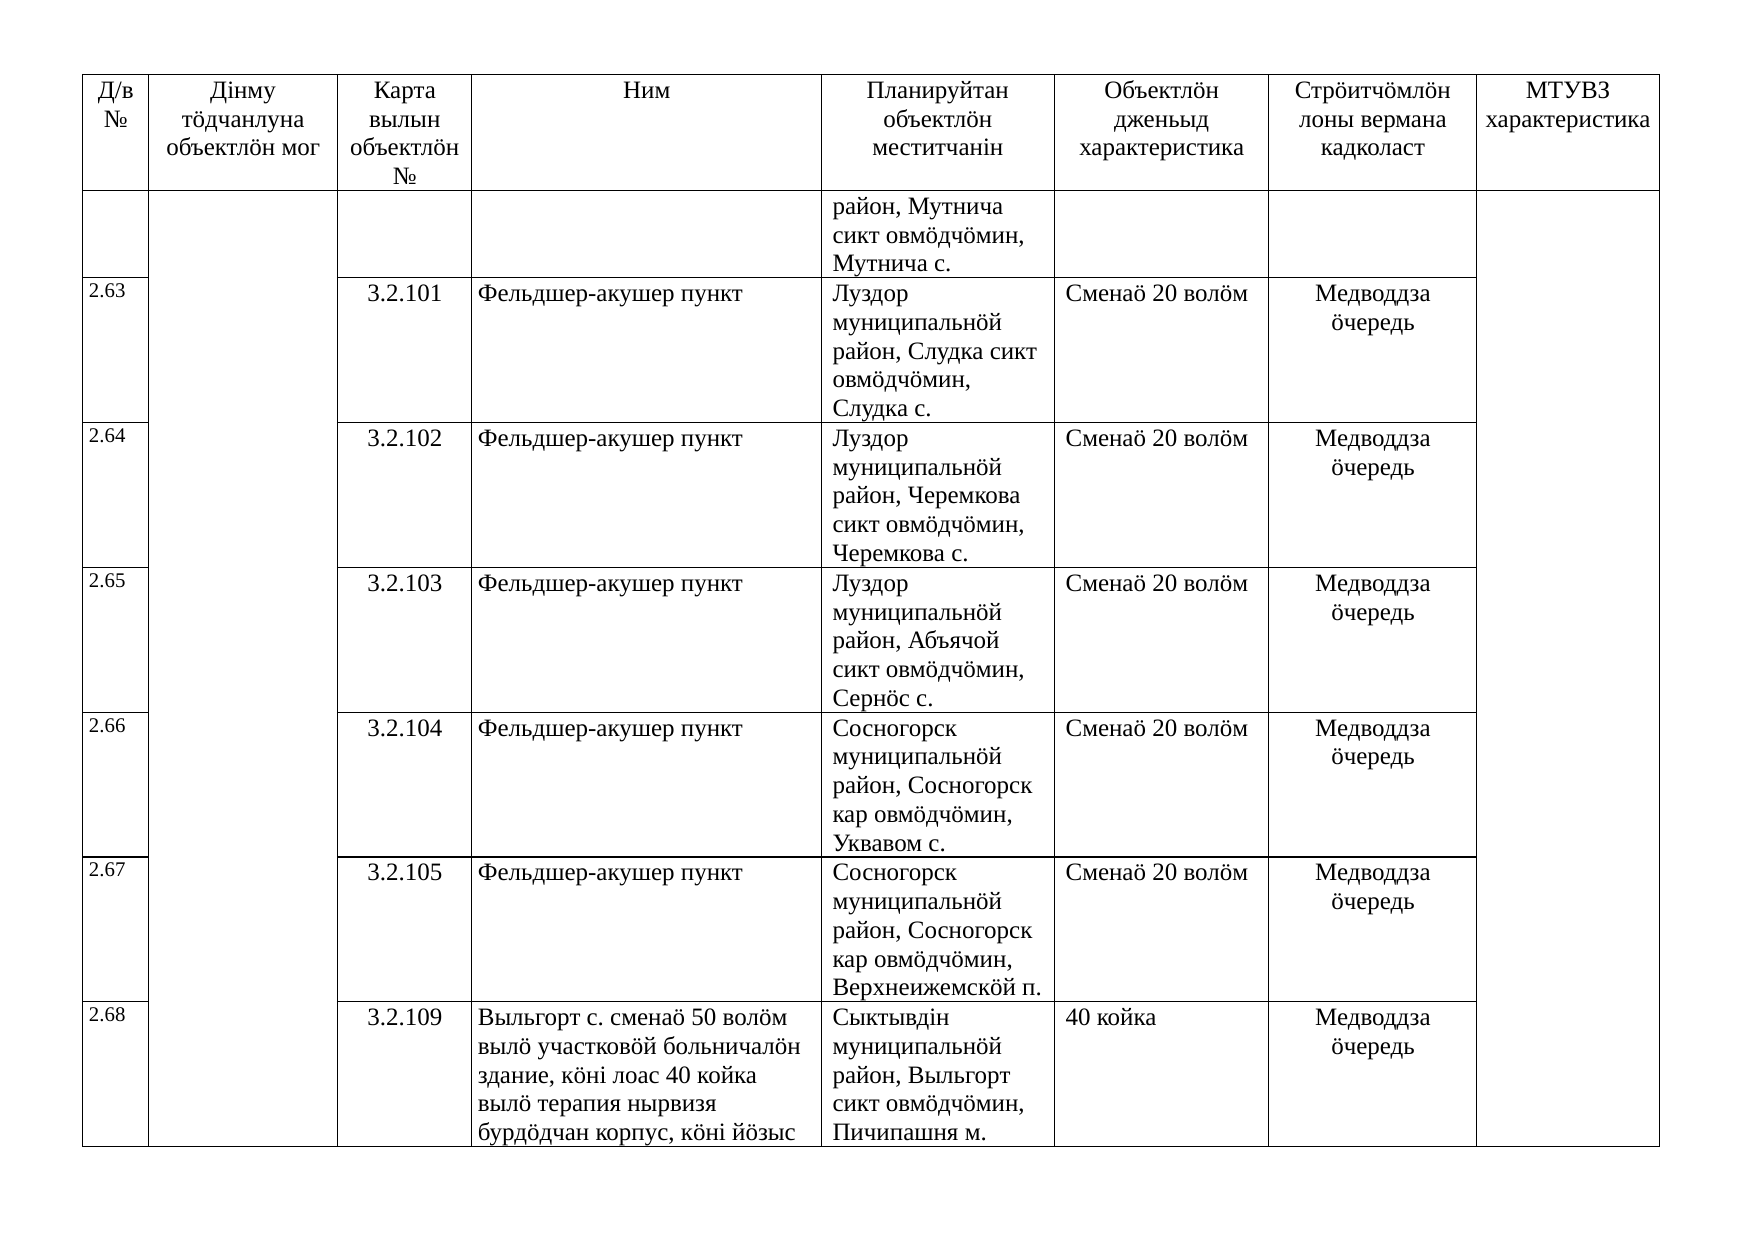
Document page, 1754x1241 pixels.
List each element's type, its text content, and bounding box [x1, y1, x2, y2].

table_cell [338, 191, 471, 277]
table_cell [83, 713, 148, 856]
table_cell Фельдшер-акушер пункт [472, 568, 821, 712]
table_cell Выльгорт с. сменаӧ 50 волӧм вылӧ участковӧй больничалӧн здание, кӧні лоас 40 койка вылӧ терапия нырвизя бурдӧдчан корпус, кӧні йӧзыс [472, 1002, 821, 1146]
table_cell Фельдшер-акушер пункт [472, 423, 821, 567]
table_cell Сменаӧ 20 волӧм [1055, 278, 1268, 422]
table_cell [83, 858, 148, 1001]
table_cell Сосногорск муниципальнӧй район, Сосногорск кар овмӧдчӧмин, Уквавом с. [822, 713, 1054, 856]
table_cell Сменаӧ 20 волӧм [1055, 423, 1268, 567]
table_cell 3.2.104 [338, 713, 471, 856]
table_cell Фельдшер-акушер пункт [472, 713, 821, 856]
table_cell [83, 191, 148, 277]
table_header Ним [472, 75, 821, 190]
table_cell Сосногорск муниципальнӧй район, Сосногорск кар овмӧдчӧмин, Верхнеижемскӧй п. [822, 858, 1054, 1001]
table_header Планируйтан объектлӧн меститчанін [822, 75, 1054, 190]
table_header Карта вылын объектлӧн № [338, 75, 471, 190]
table_cell [83, 1002, 148, 1146]
table_cell Сыктывдін муниципальнӧй район, Выльгорт сикт овмӧдчӧмин, Пичипашня м. [822, 1002, 1054, 1146]
table_cell Медводдза ӧчередь [1269, 423, 1476, 567]
table_header Стрӧитчӧмлӧн лоны вермана кадколаст [1269, 75, 1476, 190]
table_cell Медводдза ӧчередь [1269, 278, 1476, 422]
table_cell Фельдшер-акушер пункт [472, 858, 821, 1001]
table_cell район, Мутнича сикт овмӧдчӧмин, Мутнича с. [822, 191, 1054, 277]
table_cell Сменаӧ 20 волӧм [1055, 858, 1268, 1001]
table_cell [1055, 191, 1268, 277]
table_cell Луздор муниципальнӧй район, Черемкова сикт овмӧдчӧмин, Черемкова с. [822, 423, 1054, 567]
table_cell Сменаӧ 20 волӧм [1055, 568, 1268, 712]
table_cell Медводдза ӧчередь [1269, 1002, 1476, 1146]
table_header Объектлӧн дженьыд характеристика [1055, 75, 1268, 190]
table_header Дінму тӧдчанлуна объектлӧн мог [149, 75, 337, 190]
table_cell 40 койка [1055, 1002, 1268, 1146]
table_cell [83, 568, 148, 712]
table_cell 3.2.101 [338, 278, 471, 422]
table_header Д/в № [83, 75, 148, 190]
table_cell 3.2.109 [338, 1002, 471, 1146]
table_cell [83, 278, 148, 422]
table_cell [472, 191, 821, 277]
table_cell 3.2.102 [338, 423, 471, 567]
table_cell Медводдза ӧчередь [1269, 858, 1476, 1001]
table_cell 3.2.103 [338, 568, 471, 712]
table_header МТУВЗ характеристика [1477, 75, 1659, 190]
table_cell 3.2.105 [338, 858, 471, 1001]
table_cell [1269, 191, 1476, 277]
table_cell Сменаӧ 20 волӧм [1055, 713, 1268, 856]
table_cell Фельдшер-акушер пункт [472, 278, 821, 422]
table_cell Медводдза ӧчередь [1269, 713, 1476, 856]
table_cell Луздор муниципальнӧй район, Абъячой сикт овмӧдчӧмин, Сернӧс с. [822, 568, 1054, 712]
table_cell [83, 423, 148, 567]
table_cell Луздор муниципальнӧй район, Слудка сикт овмӧдчӧмин, Слудка с. [822, 278, 1054, 422]
table_cell Медводдза ӧчередь [1269, 568, 1476, 712]
